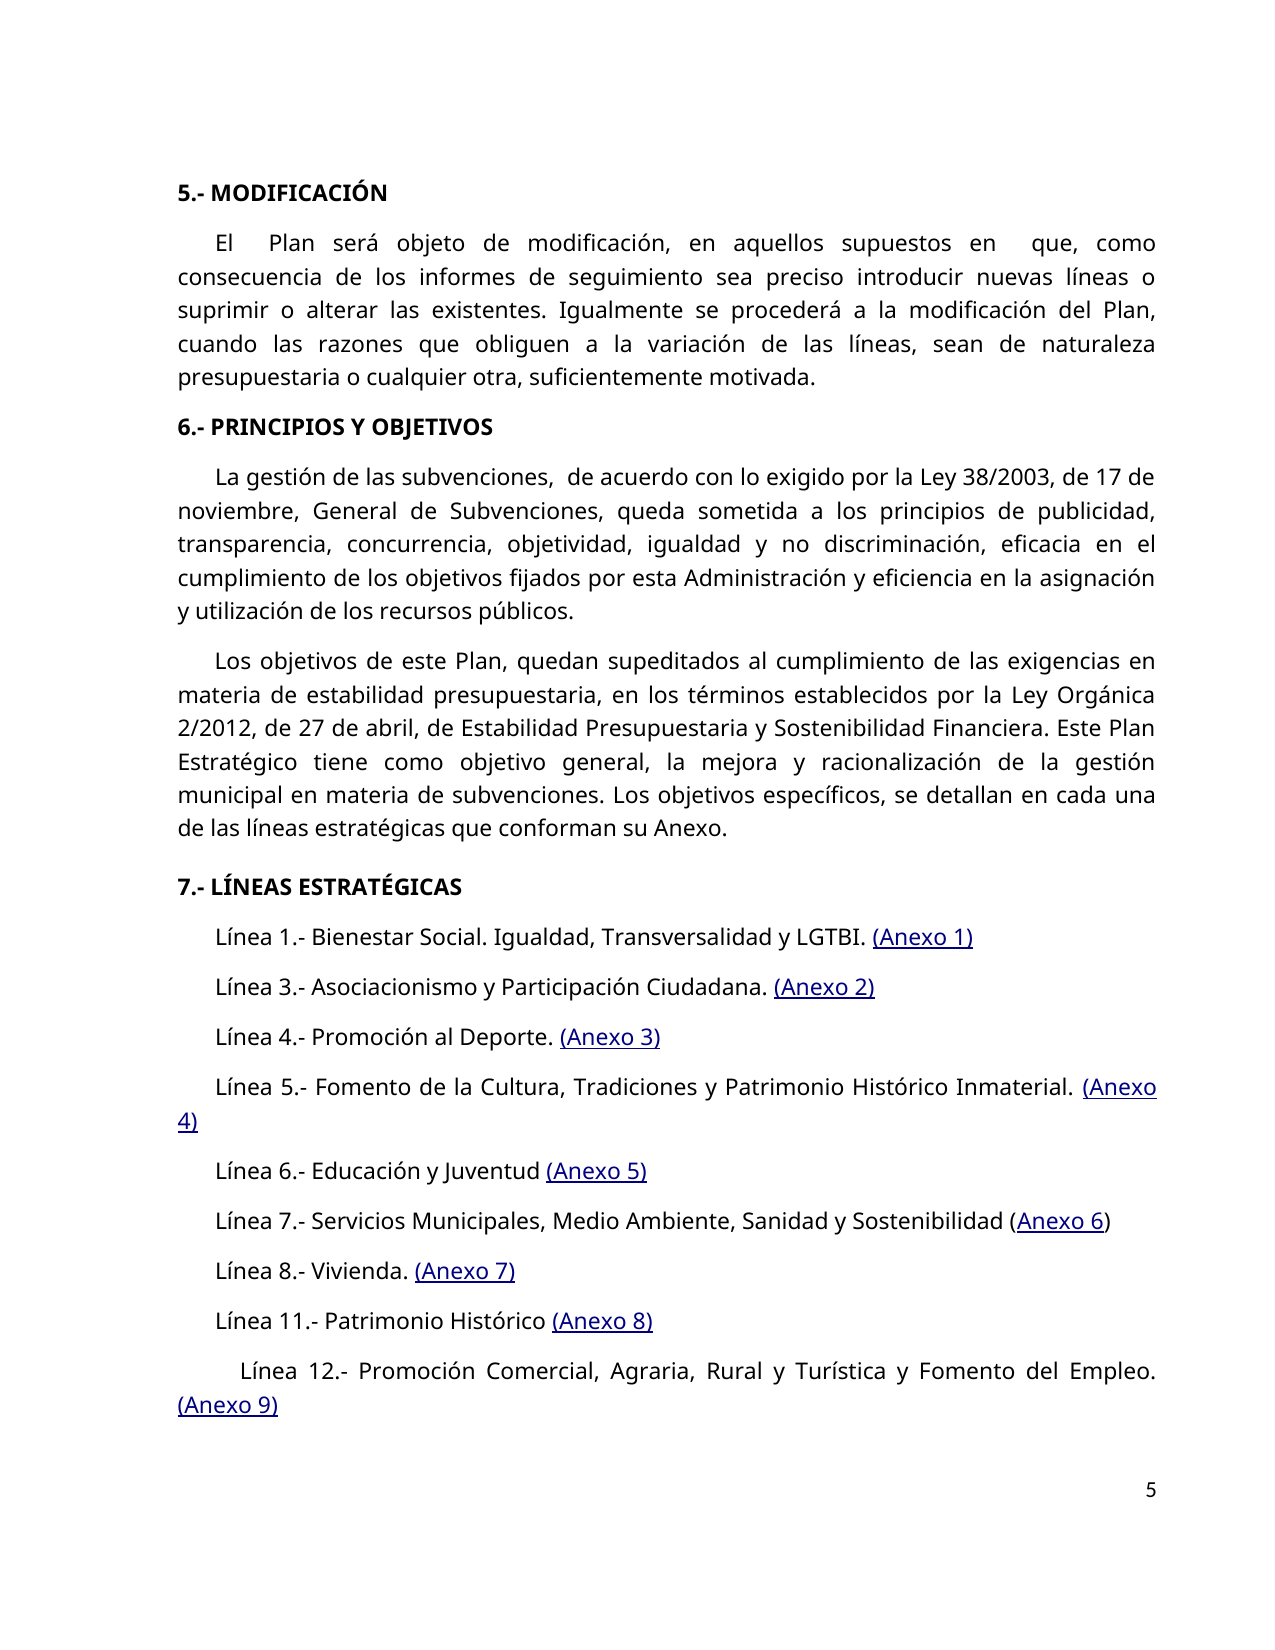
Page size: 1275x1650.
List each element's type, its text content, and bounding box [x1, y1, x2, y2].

text Línea 6.- Educación y Juventud (Anexo 5) [177, 1155, 1157, 1186]
text Los objetivos de este Plan, quedan supeditados al cumplimiento de las exigencias en materia de estabilidad presupuestaria, en los términos establecidos por la Ley Orgánica 2/2012, de 27 de abril, de Estabilidad Presupuestaria y Sostenibilidad Financiera. Este Plan Estratégico tiene como objetivo general, la mejora y racionalización de la gestión municipal en materia de subvenciones. Los objetivos específicos, se detallan en cada una de las líneas estratégicas que conforman su Anexo. [177, 645, 1157, 843]
text Línea 8.- Vivienda. (Anexo 7) [177, 1255, 1157, 1286]
text 7.- LÍNEAS ESTRATÉGICAS [177, 871, 1157, 902]
text Línea 7.- Servicios Municipales, Medio Ambiente, Sanidad y Sostenibilidad (Anexo 6) [177, 1205, 1157, 1236]
text 6.- PRINCIPIOS Y OBJETIVOS [177, 411, 1157, 442]
text Línea 11.- Patrimonio Histórico (Anexo 8) [177, 1305, 1157, 1336]
text Línea 1.- Bienestar Social. Igualdad, Transversalidad y LGTBI. (Anexo 1) [177, 921, 1157, 952]
text La gestión de las subvenciones, de acuerdo con lo exigido por la Ley 38/2003, de 17 de noviembre, General de Subvenciones, queda sometida a los principios de publicidad, transparencia, concurrencia, objetividad, igualdad y no discriminación, eficacia en el cumplimiento de los objetivos fijados por esta Administración y eficiencia en la asignación y utilización de los recursos públicos. [177, 461, 1157, 626]
text El Plan será objeto de modificación, en aquellos supuestos en que, como consecuencia de los informes de seguimiento sea preciso introducir nuevas líneas o suprimir o alterar las existentes. Igualmente se procederá a la modificación del Plan, cuando las razones que obliguen a la variación de las líneas, sean de naturaleza presupuestaria o cualquier otra, suficientemente motivada. [177, 227, 1157, 392]
text 5.- MODIFICACIÓN [177, 177, 1157, 208]
text Línea 4.- Promoción al Deporte. (Anexo 3) [177, 1021, 1157, 1052]
text Línea 5.- Fomento de la Cultura, Tradiciones y Patrimonio Histórico Inmaterial. (Anexo 4) [177, 1071, 1157, 1136]
text Línea 3.- Asociacionismo y Participación Ciudadana. (Anexo 2) [177, 971, 1157, 1002]
text Línea 12.- Promoción Comercial, Agraria, Rural y Turística y Fomento del Empleo. (Anexo 9) [177, 1355, 1157, 1420]
